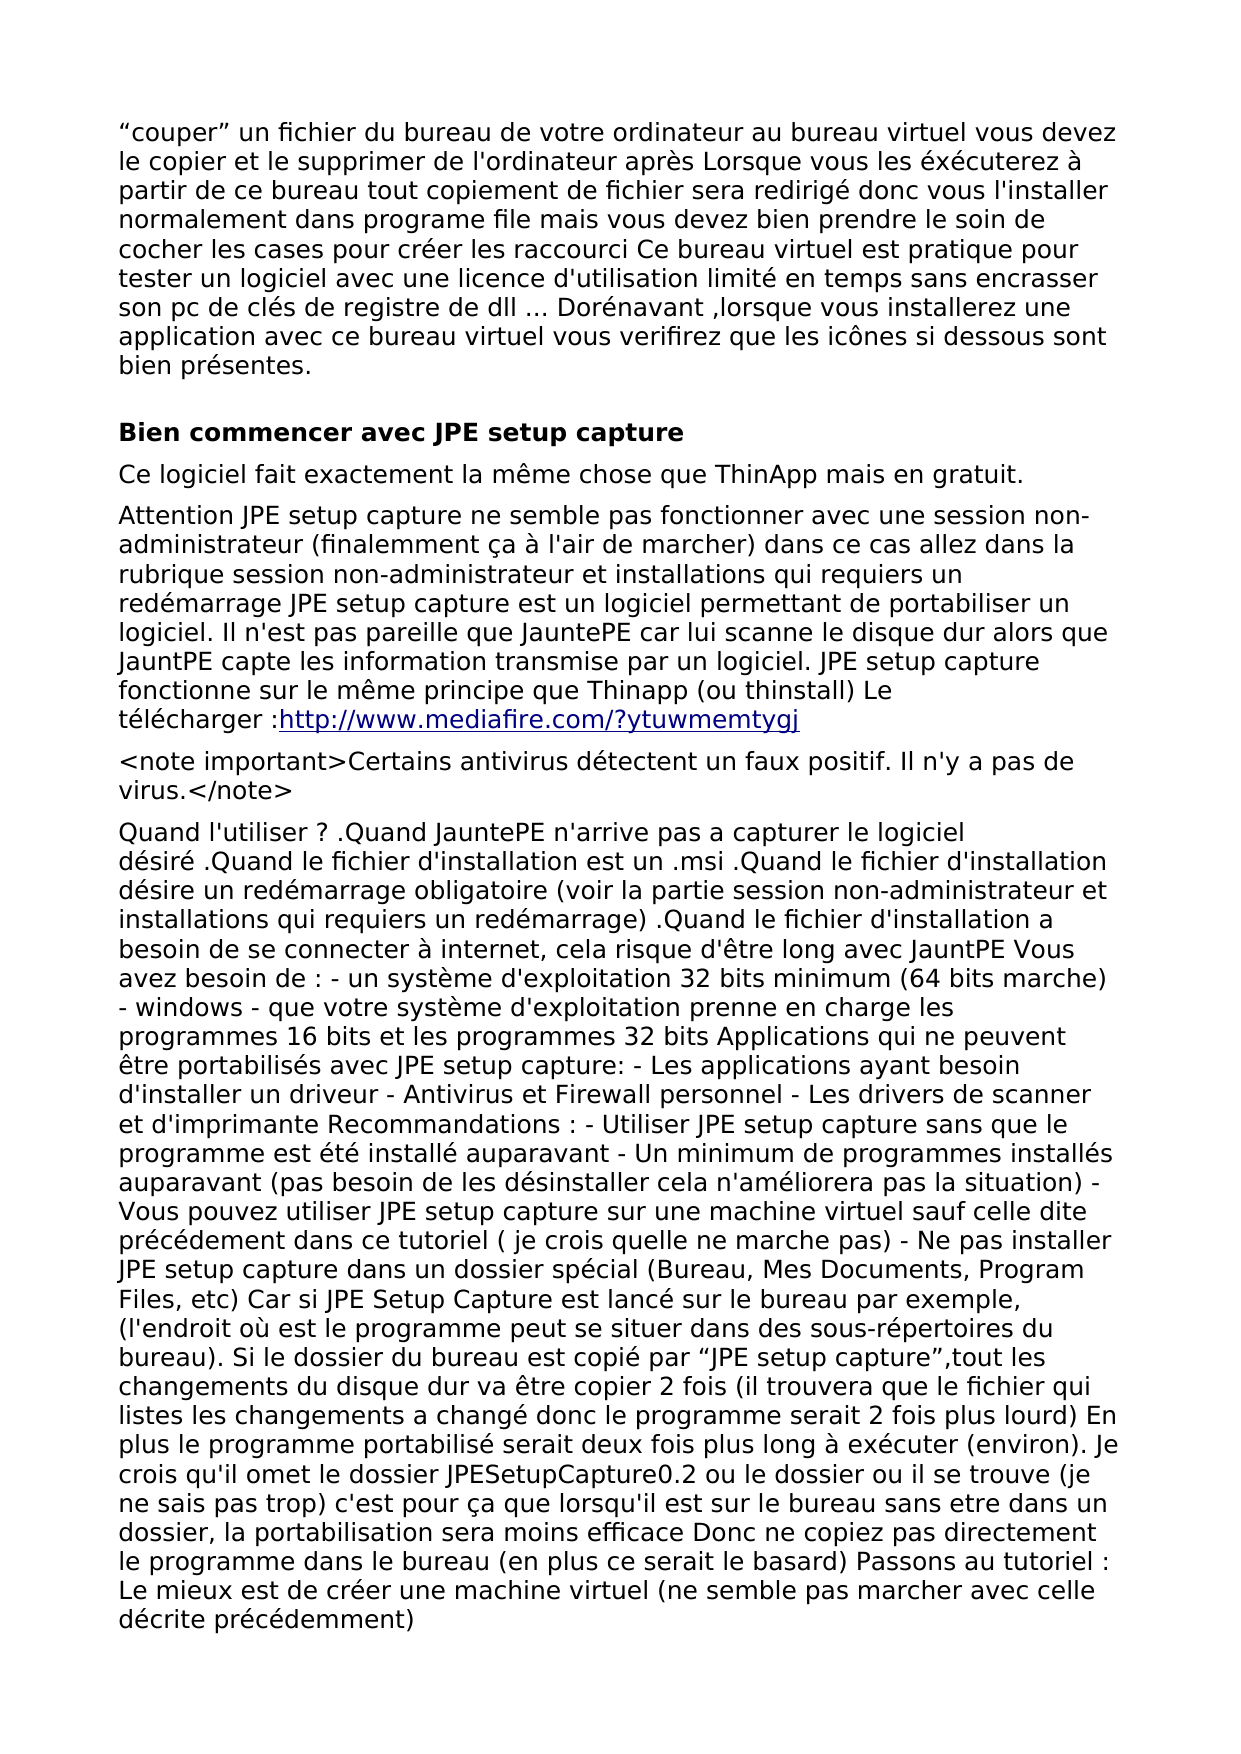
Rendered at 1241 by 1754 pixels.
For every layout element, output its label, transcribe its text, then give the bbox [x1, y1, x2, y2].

text Attention JPE setup capture ne semble pas fonctionner avec une session non-administrateur (finalemment ça à l'air de marcher) dans ce cas allez dans la rubrique session non-administrateur et installations qui requiers un redémarrage JPE setup capture est un logiciel permettant de portabiliser un logiciel. Il n'est pas pareille que JauntePE car lui scanne le disque dur alors que JauntPE capte les information transmise par un logiciel. JPE setup capture fonctionne sur le même principe que Thinapp (ou thinstall) Le télécharger :http://www.mediafire.com/?ytuwmemtygj [118, 501, 1122, 735]
text Ce logiciel fait exactement la même chose que ThinApp mais en gratuit. [118, 460, 1122, 489]
text Quand l'utiliser ? .Quand JauntePE n'arrive pas a capturer le logiciel désiré .Quand le fichier d'installation est un .msi .Quand le fichier d'installation désire un redémarrage obligatoire (voir la partie session non-administrateur et installations qui requiers un redémarrage) .Quand le fichier d'installation a besoin de se connecter à internet, cela risque d'être long avec JauntPE Vous avez besoin de : - un système d'exploitation 32 bits minimum (64 bits marche) - windows - que votre système d'exploitation prenne en charge les programmes 16 bits et les programmes 32 bits Applications qui ne peuvent être portabilisés avec JPE setup capture: - Les applications ayant besoin d'installer un driveur - Antivirus et Firewall personnel - Les drivers de scanner et d'imprimante Recommandations : - Utiliser JPE setup capture sans que le programme est été installé auparavant - Un minimum de programmes installés auparavant (pas besoin de les désinstaller cela n'améliorera pas la situation) - Vous pouvez utiliser JPE setup capture sur une machine virtuel sauf celle dite précédement dans ce tutoriel ( je crois quelle ne marche pas) - Ne pas installer JPE setup capture dans un dossier spécial (Bureau, Mes Documents, Program Files, etc) Car si JPE Setup Capture est lancé sur le bureau par exemple,(l'endroit où est le programme peut se situer dans des sous-répertoires du bureau). Si le dossier du bureau est copié par “JPE setup capture”,tout les changements du disque dur va être copier 2 fois (il trouvera que le fichier qui listes les changements a changé donc le programme serait 2 fois plus lourd) En plus le programme portabilisé serait deux fois plus long à exécuter (environ). Je crois qu'il omet le dossier JPESetupCapture0.2 ou le dossier ou il se trouve (je ne sais pas trop) c'est pour ça que lorsqu'il est sur le bureau sans etre dans un dossier, la portabilisation sera moins efficace Donc ne copiez pas directement le programme dans le bureau (en plus ce serait le basard) Passons au tutoriel : Le mieux est de créer une machine virtuel (ne semble pas marcher avec celle décrite précédemment) [118, 818, 1122, 1635]
subtitle Bien commencer avec JPE setup capture [118, 418, 1122, 447]
text “couper” un fichier du bureau de votre ordinateur au bureau virtuel vous devez le copier et le supprimer de l'ordinateur après Lorsque vous les éxécuterez à partir de ce bureau tout copiement de fichier sera redirigé donc vous l'installer normalement dans programe file mais vous devez bien prendre le soin de cocher les cases pour créer les raccourci Ce bureau virtuel est pratique pour tester un logiciel avec une licence d'utilisation limité en temps sans encrasser son pc de clés de registre de dll ... Dorénavant ,lorsque vous installerez une application avec ce bureau virtuel vous verifirez que les icônes si dessous sont bien présentes. [118, 118, 1122, 381]
text <note important>Certains antivirus détectent un faux positif. Il n'y a pas de virus.</note> [118, 747, 1122, 806]
